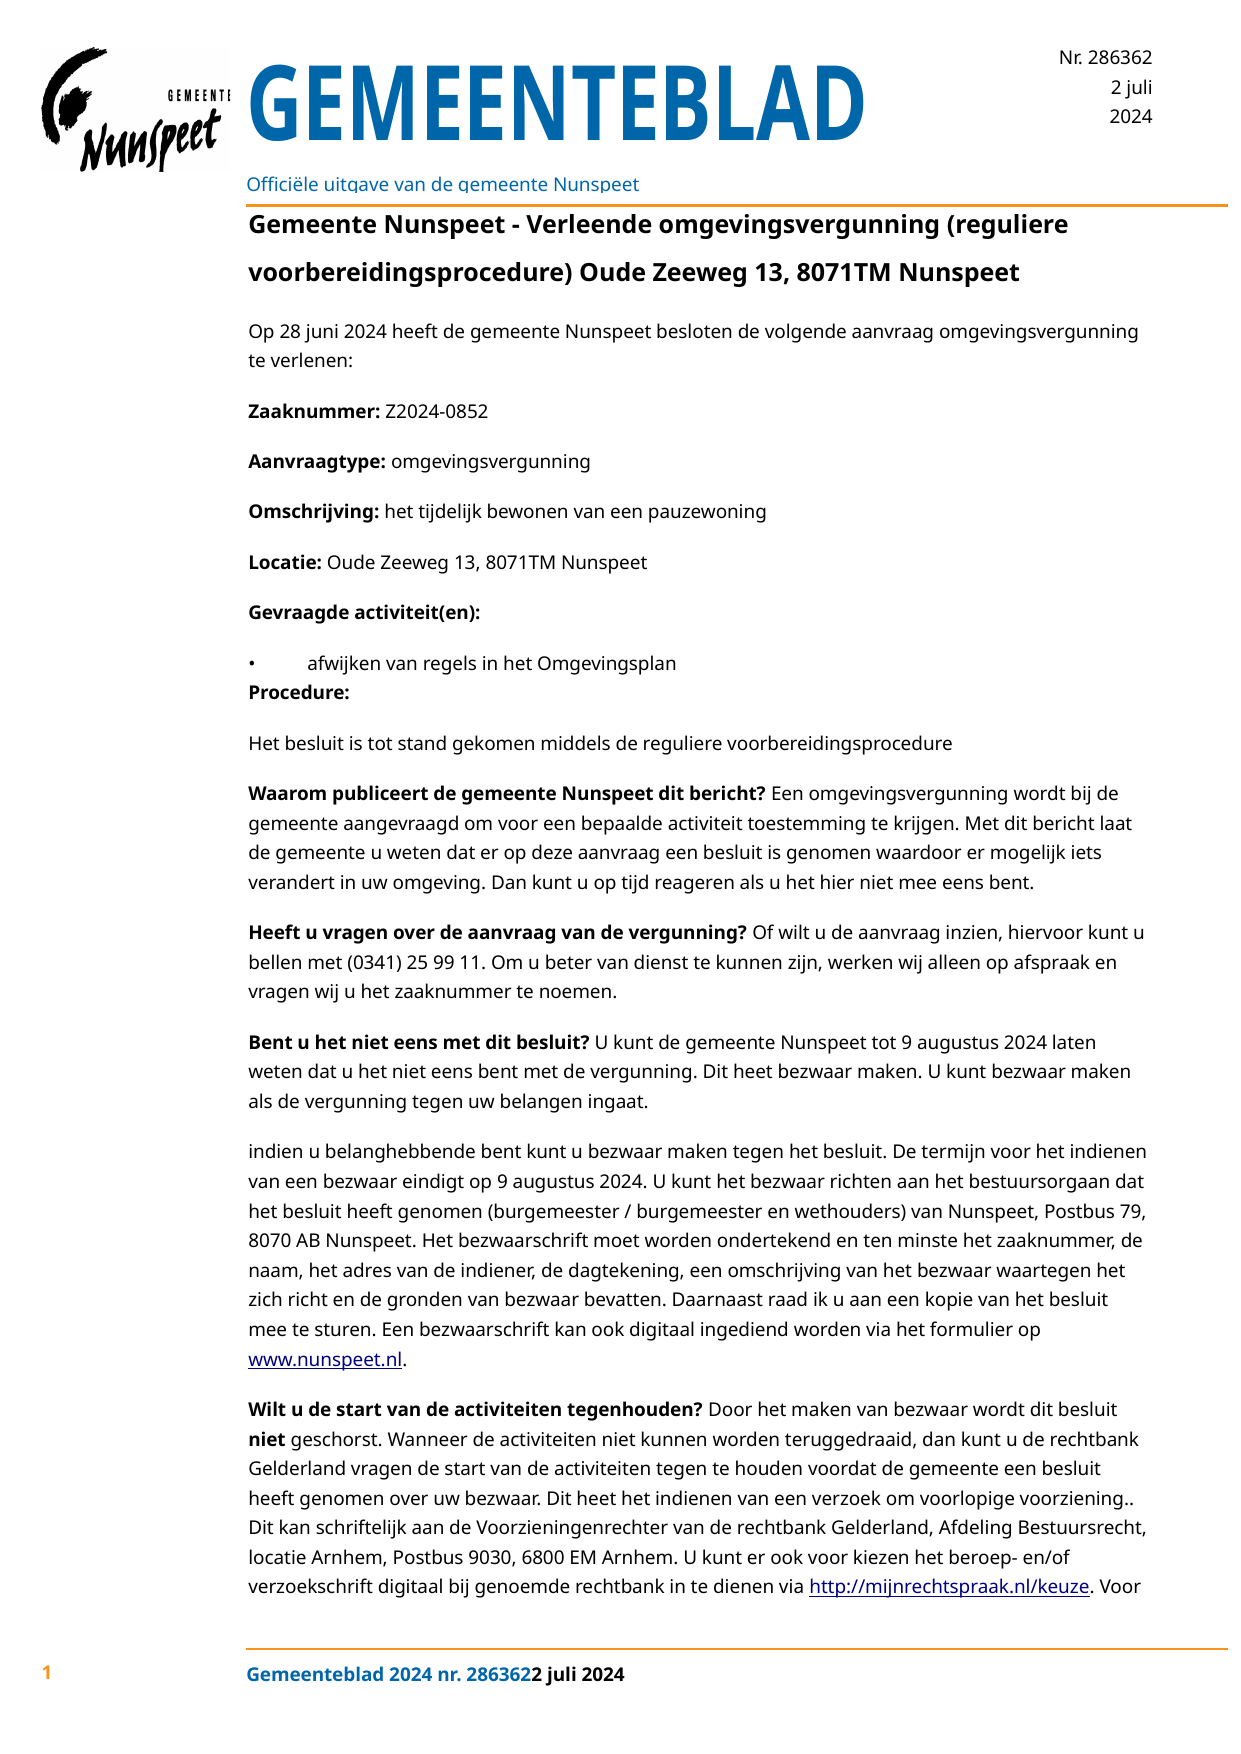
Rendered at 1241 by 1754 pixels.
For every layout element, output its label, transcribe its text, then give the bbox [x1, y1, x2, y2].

text Gevraagde activiteit(en): [248, 599, 1152, 625]
list afwijken van regels in het Omgevingsplan [248, 650, 1152, 676]
text Zaaknummer: Z2024-0852 [248, 398, 1152, 424]
text Locatie: Oude Zeeweg 13, 8071TM Nunspeet [248, 549, 1152, 575]
picture [41, 47, 231, 172]
text Op 28 juni 2024 heeft de gemeente Nunspeet besloten de volgende aanvraag omgevingsvergunning te verlenen: [248, 318, 1152, 373]
text Bent u het niet eens met dit besluit? U kunt de gemeente Nunspeet tot 9 augustus 2024 laten weten dat u het niet eens bent met de vergunning. Dit heet bezwaar maken. U kunt bezwaar maken als de vergunning tegen uw belangen ingaat. [248, 1029, 1152, 1114]
text Procedure: [248, 679, 1152, 705]
text Aanvraagtype: omgevingsvergunning [248, 448, 1152, 474]
text Het besluit is tot stand gekomen middels de reguliere voorbereidingsprocedure [248, 730, 1152, 756]
text Wilt u de start van de activiteiten tegenhouden? Door het maken van bezwaar wordt dit besluit niet geschorst. Wanneer de activiteiten niet kunnen worden teruggedraaid, dan kunt u de rechtbank Gelderland vragen de start van de activiteiten tegen te houden voordat de gemeente een besluit heeft genomen over uw bezwaar. Dit heet het indienen van een verzoek om voorlopige voorziening.. Dit kan schriftelijk aan de Voorzieningenrechter van de rechtbank Gelderland, Afdeling Bestuursrecht, locatie Arnhem, Postbus 9030, 6800 EM Arnhem. U kunt er ook voor kiezen het beroep- en/of verzoekschrift digitaal bij genoemde rechtbank in te dienen via http://mijnrechtspraak.nl/keuze. Voor [248, 1396, 1152, 1599]
text Heeft u vragen over de aanvraag van de vergunning? Of wilt u de aanvraag inzien, hiervoor kunt u bellen met (0341) 25 99 11. Om u beter van dienst te kunnen zijn, werken wij alleen op afspraak en vragen wij u het zaaknummer te noemen. [248, 919, 1152, 1004]
text Gemeente Nunspeet - Verleende omgevingsvergunning (reguliere voorbereidingsprocedure) Oude Zeeweg 13, 8071TM Nunspeet [248, 207, 1152, 288]
text Omschrijving: het tijdelijk bewonen van een pauzewoning [248, 499, 1152, 524]
text indien u belanghebbende bent kunt u bezwaar maken tegen het besluit. De termijn voor het indienen van een bezwaar eindigt op 9 augustus 2024. U kunt het bezwaar richten aan het bestuursorgaan dat het besluit heeft genomen (burgemeester / burgemeester en wethouders) van Nunspeet, Postbus 79, 8070 AB Nunspeet. Het bezwaarschrift moet worden ondertekend en ten minste het zaaknummer, de naam, het adres van de indiener, de dagtekening, een omschrijving van het bezwaar waartegen het zich richt en de gronden van bezwaar bevatten. Daarnaast raad ik u aan een kopie van het besluit mee te sturen. Een bezwaarschrift kan ook digitaal ingediend worden via het formulier op www.nunspeet.nl. [248, 1139, 1152, 1372]
text Waarom publiceert de gemeente Nunspeet dit bericht? Een omgevingsvergunning wordt bij de gemeente aangevraagd om voor een bepaalde activiteit toestemming te krijgen. Met dit bericht laat de gemeente u weten dat er op deze aanvraag een besluit is genomen waardoor er mogelijk iets verandert in uw omgeving. Dan kunt u op tijd reageren als u het hier niet mee eens bent. [248, 780, 1152, 895]
